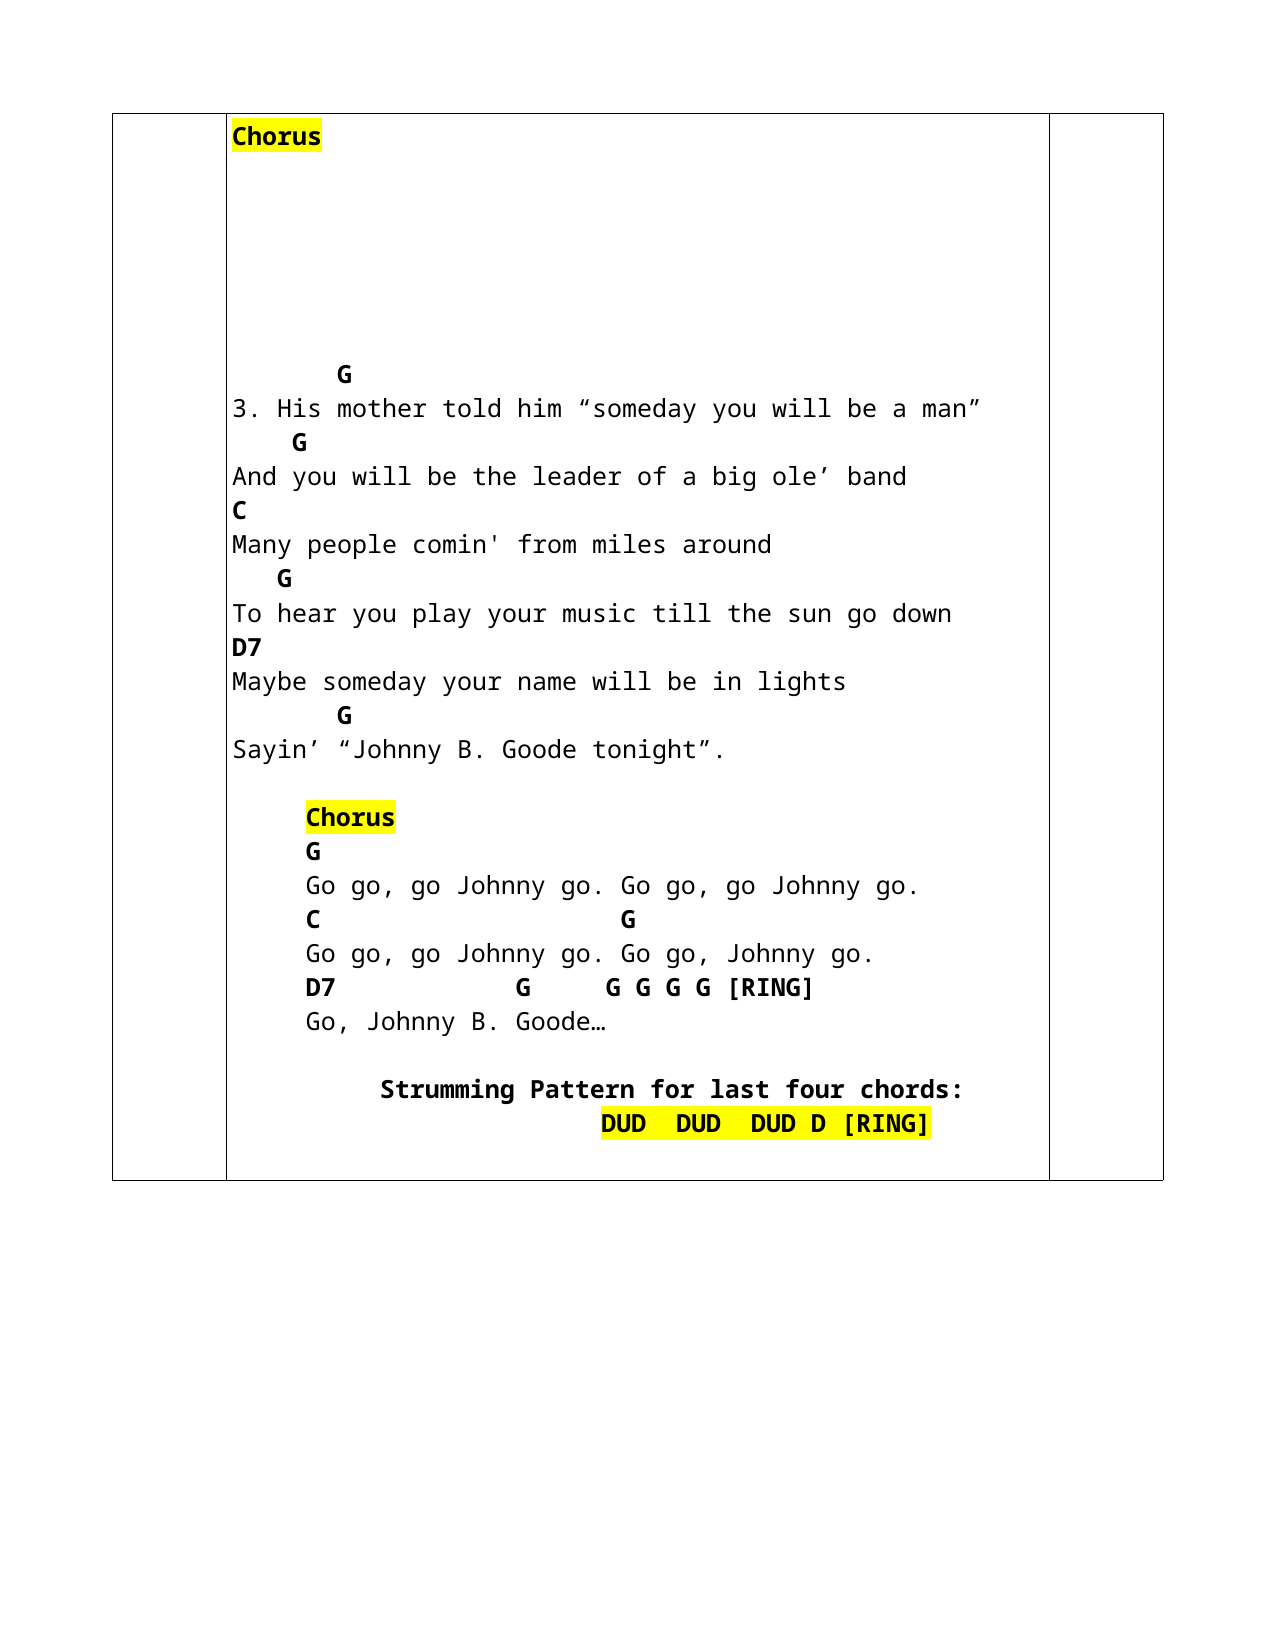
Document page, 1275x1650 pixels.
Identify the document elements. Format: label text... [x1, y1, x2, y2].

table_header Chorus G 3. His mother told him “someday you will be a man” G And you will be the leader of a big ole’ band C Many people comin' from miles around G To hear you play your music till the sun go down D7 Maybe someday your name will be in lights G Sayin’ “Johnny B. Goode tonight”. Chorus G Go go, go Johnny go. Go go, go Johnny go. C G Go go, go Johnny go. Go go, Johnny go. D7 G G G G G [RING] Go, Johnny B. Goode… Strumming Pattern for last four chords: DUD DUD DUD D [RING] [227, 114, 1049, 1180]
table_header [113, 114, 226, 1180]
table_header [1050, 114, 1163, 1180]
